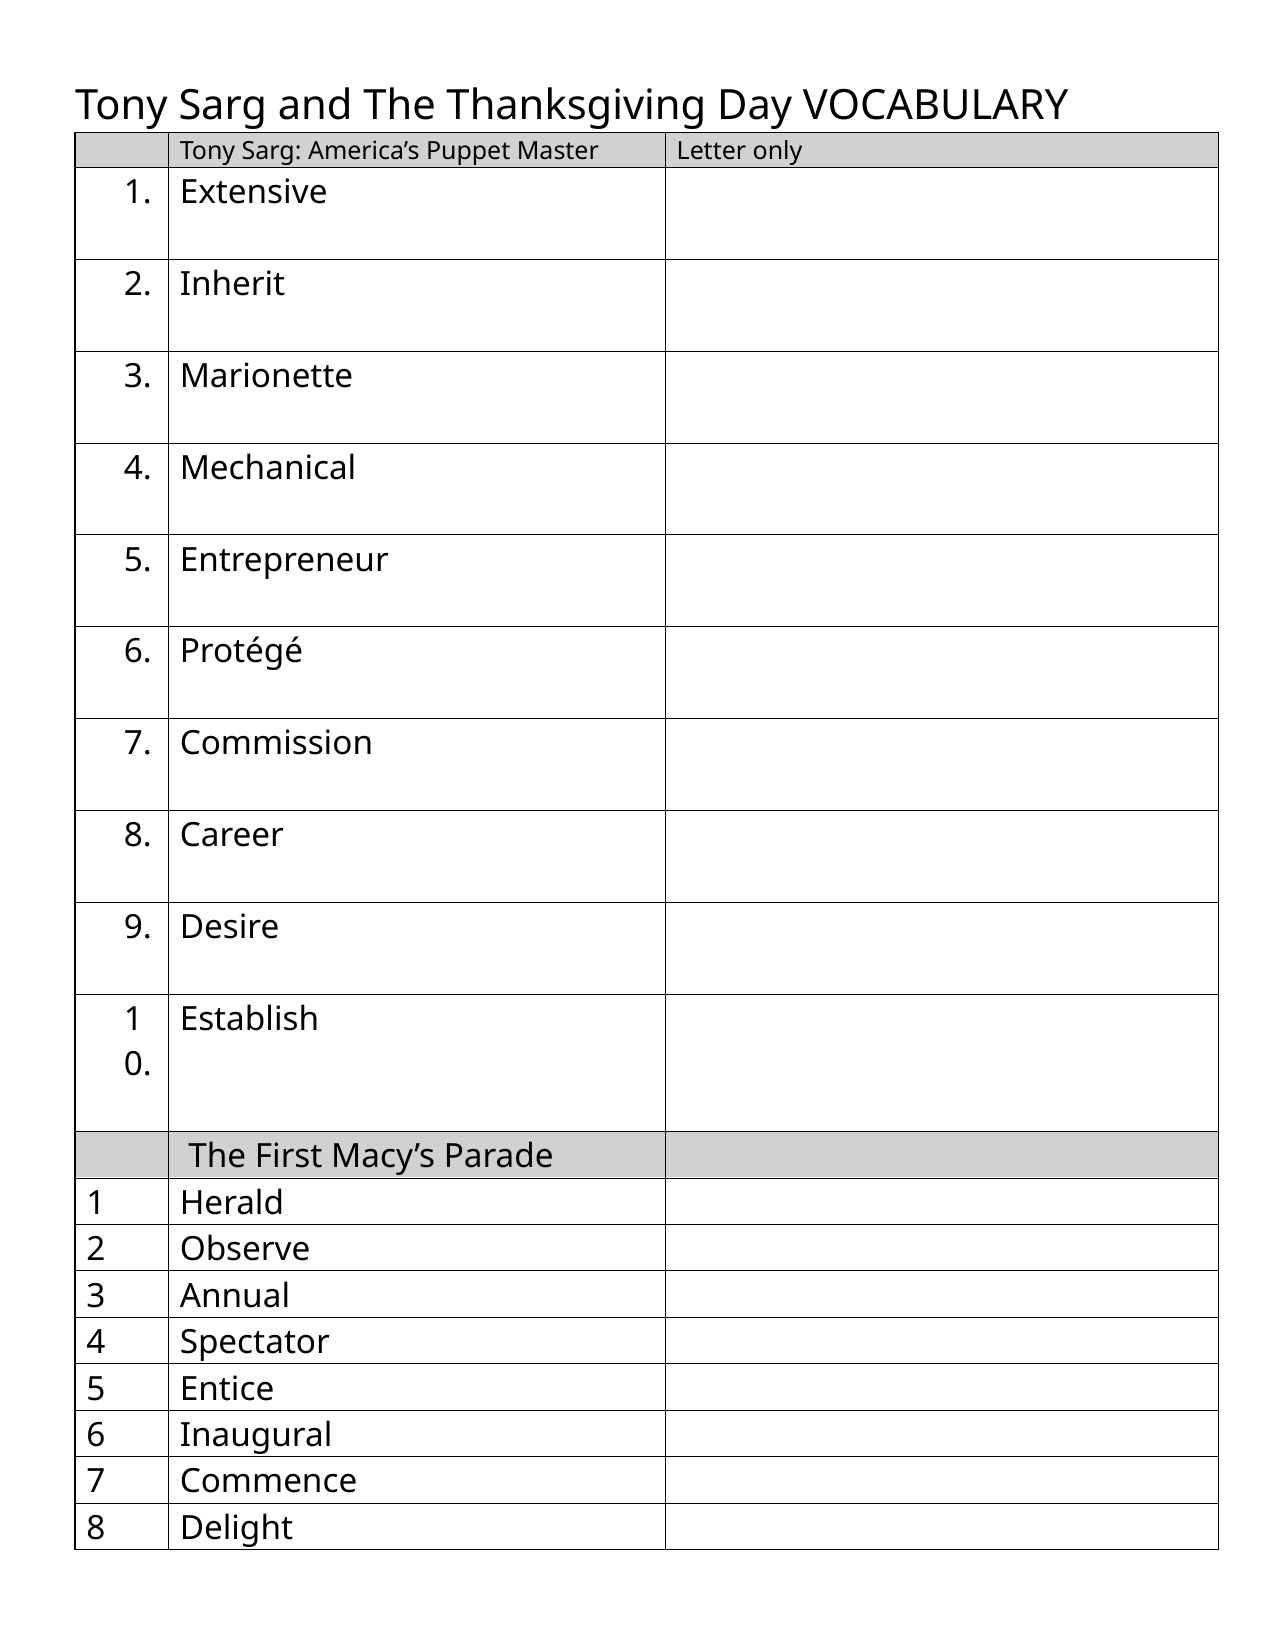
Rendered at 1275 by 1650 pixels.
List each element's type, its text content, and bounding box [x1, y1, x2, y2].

table_cell [76, 444, 168, 534]
table_cell [666, 260, 1218, 351]
table_cell Commission [169, 719, 665, 810]
table_cell [76, 719, 168, 810]
table_cell [666, 352, 1218, 442]
table_cell [666, 1179, 1218, 1224]
table_cell Entice [169, 1364, 665, 1410]
table_cell [666, 903, 1218, 994]
table_cell [666, 995, 1218, 1131]
table_cell [76, 535, 168, 626]
table_cell [76, 260, 168, 351]
table_cell [666, 811, 1218, 902]
table_cell 2 [76, 1225, 168, 1270]
table_cell 1 [76, 1179, 168, 1224]
table_cell [666, 1411, 1218, 1456]
table_cell [76, 995, 168, 1131]
table_header [76, 133, 168, 167]
table_cell [666, 444, 1218, 534]
table_cell [76, 168, 168, 259]
table_cell Mechanical [169, 444, 665, 534]
table_cell [666, 1318, 1218, 1363]
table_cell 7 [76, 1457, 168, 1503]
table_cell [666, 1364, 1218, 1410]
table_cell [666, 1271, 1218, 1317]
table_cell [76, 627, 168, 718]
table_cell Establish [169, 995, 665, 1131]
table_cell Spectator [169, 1318, 665, 1363]
table_cell Inaugural [169, 1411, 665, 1456]
table_cell Delight [169, 1504, 665, 1549]
table_cell [76, 352, 168, 442]
table_cell 6 [76, 1411, 168, 1456]
table_cell [666, 627, 1218, 718]
table_cell [76, 811, 168, 902]
table_cell The First Macy’s Parade [169, 1132, 665, 1177]
table_cell Annual [169, 1271, 665, 1317]
table_cell [666, 1225, 1218, 1270]
table_cell 8 [76, 1504, 168, 1549]
table_cell 5 [76, 1364, 168, 1410]
table_cell 4 [76, 1318, 168, 1363]
table_cell Protégé [169, 627, 665, 718]
table_cell [666, 1132, 1218, 1177]
table_cell [666, 719, 1218, 810]
table_cell [76, 1132, 168, 1177]
table_cell [666, 1504, 1218, 1549]
table_cell [666, 535, 1218, 626]
table_cell Marionette [169, 352, 665, 442]
table_cell 3 [76, 1271, 168, 1317]
table_cell [666, 1457, 1218, 1503]
table_cell Entrepreneur [169, 535, 665, 626]
table_cell Extensive [169, 168, 665, 259]
table_cell Observe [169, 1225, 665, 1270]
table_cell Desire [169, 903, 665, 994]
table_cell [76, 903, 168, 994]
table_header Letter only [666, 133, 1218, 167]
table_cell Inherit [169, 260, 665, 351]
table_cell Commence [169, 1457, 665, 1503]
table_cell Herald [169, 1179, 665, 1224]
table_header Tony Sarg: America’s Puppet Master [169, 133, 665, 167]
table_cell Career [169, 811, 665, 902]
table_cell [666, 168, 1218, 259]
